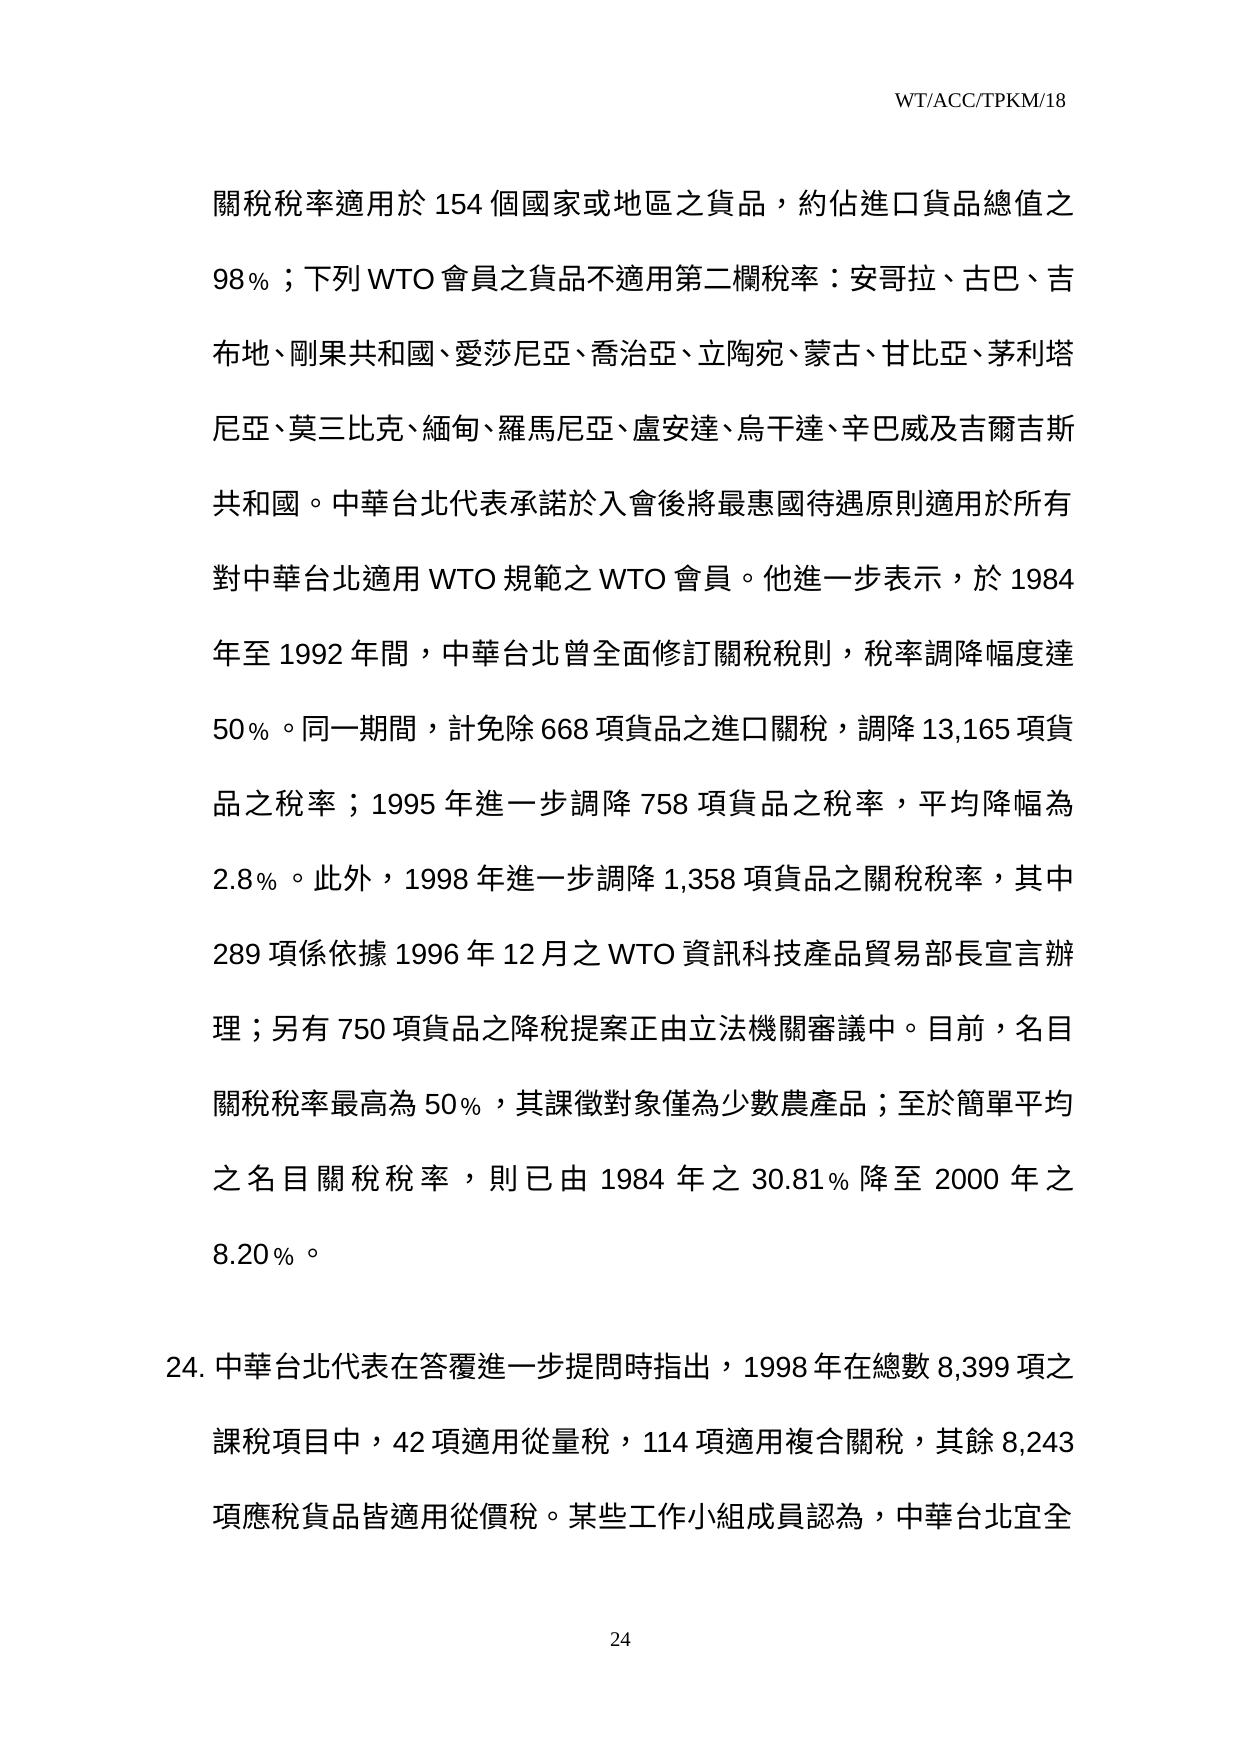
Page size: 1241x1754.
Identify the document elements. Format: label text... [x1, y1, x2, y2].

text 24. 中華台北代表在答覆進一步提問時指出，1998年在總數8,399項之課稅項目中，42項適用從量稅，114項適用複合關稅，其餘8,243項應稅貨品皆適用從價稅。某些工作小組成員認為，中華台北宜全 [165, 1327, 1075, 1552]
text 關稅稅率適用於154個國家或地區之貨品，約佔進口貨品總值之98﹪；下列WTO會員之貨品不適用第二欄稅率：安哥拉、古巴、吉布地、剛果共和國、愛莎尼亞、喬治亞、立陶宛、蒙古、甘比亞、茅利塔尼亞、莫三比克、緬甸、羅馬尼亞、盧安達、烏干達、辛巴威及吉爾吉斯共和國。中華台北代表承諾於入會後將最惠國待遇原則適用於所有對中華台北適用WTO規範之WTO會員。他進一步表示，於1984年至1992年間，中華台北曾全面修訂關稅稅則，稅率調降幅度達50﹪。同一期間，計免除668項貨品之進口關稅，調降13,165項貨品之稅率；1995年進一步調降758項貨品之稅率，平均降幅為2.8﹪。此外，1998年進一步調降1,358項貨品之關稅稅率，其中289項係依據1996年12月之WTO資訊科技產品貿易部長宣言辦理；另有750項貨品之降稅提案正由立法機關審議中。目前，名目關稅稅率最高為50﹪，其課徵對象僅為少數農產品；至於簡單平均之名目關稅稅率，則已由1984年之30.81﹪降至2000年之8.20﹪。 [165, 164, 1075, 1289]
